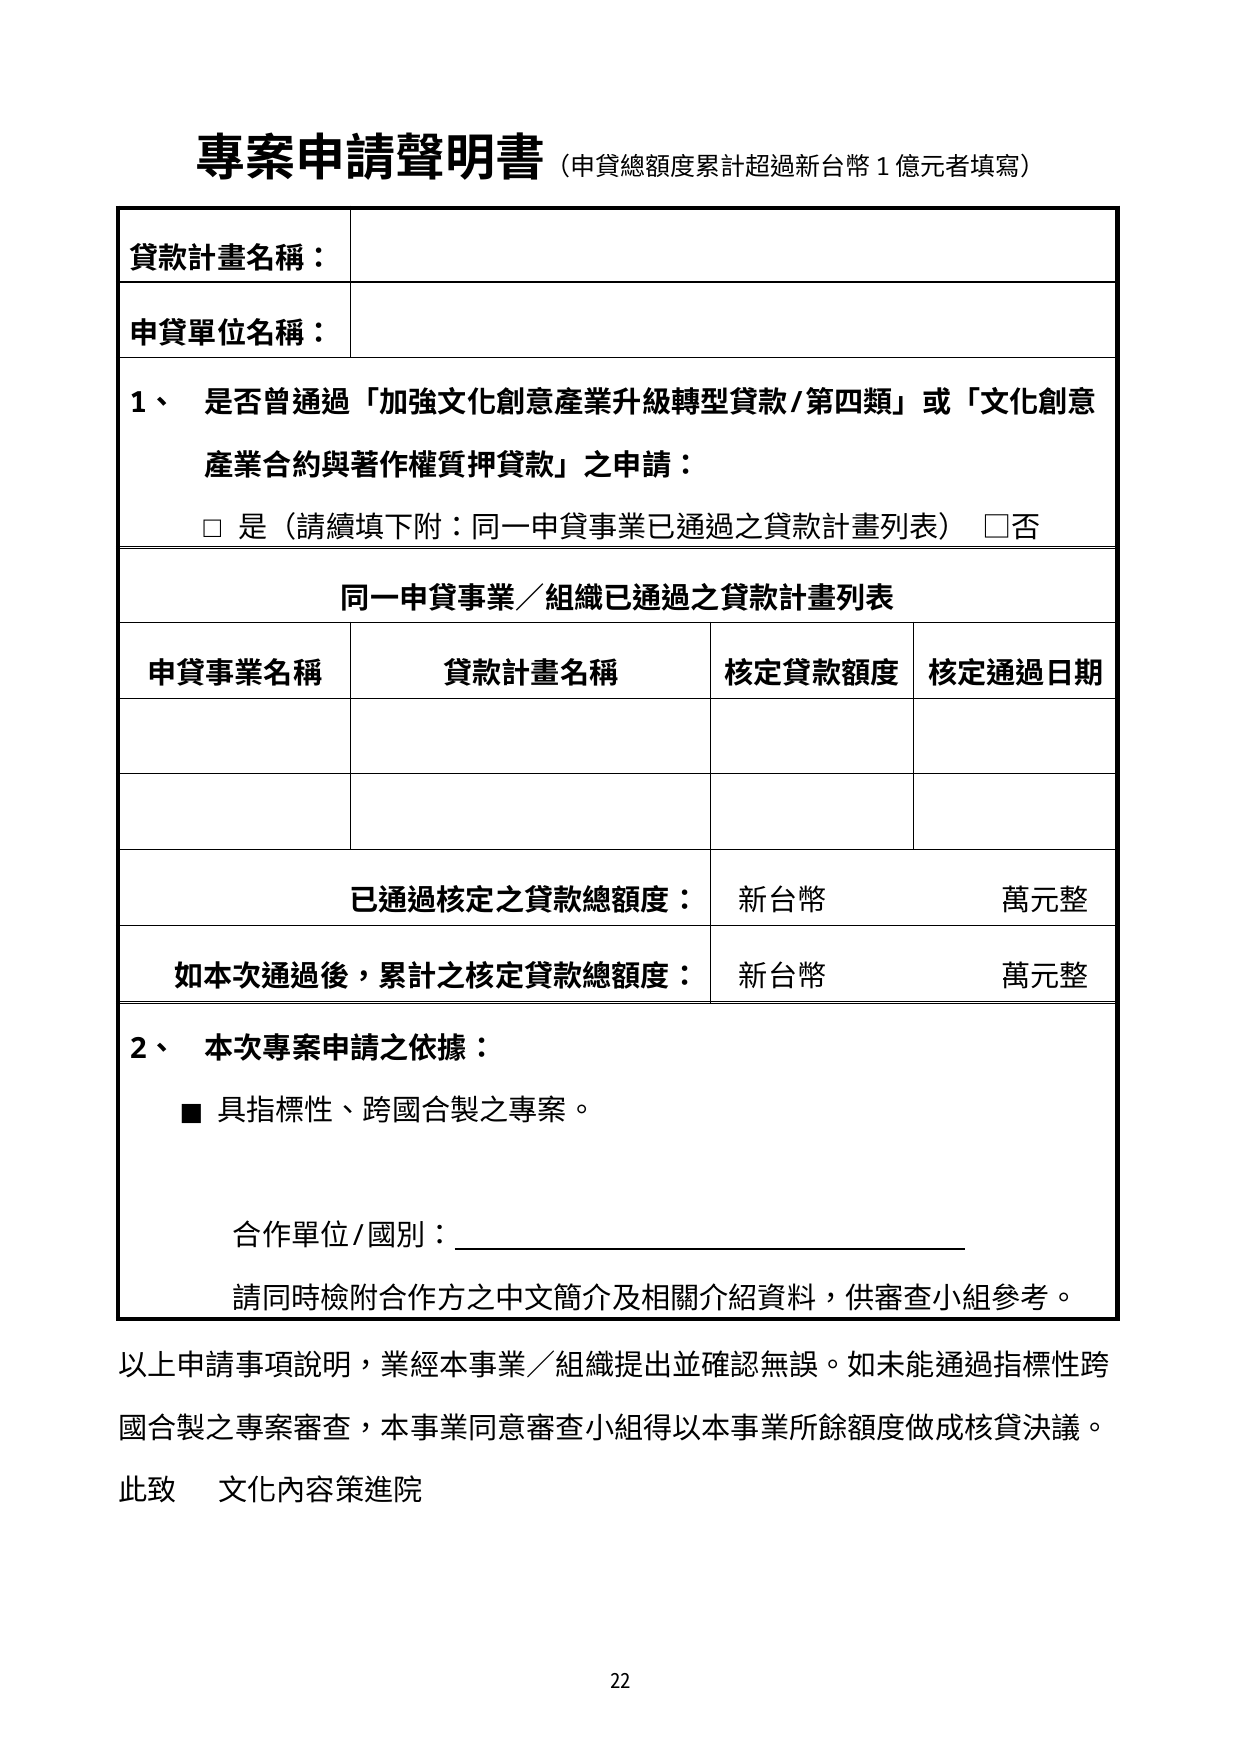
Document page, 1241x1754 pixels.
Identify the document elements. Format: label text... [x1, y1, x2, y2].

table_cell 申貸單位名稱： [120, 283, 350, 357]
table_cell [914, 699, 1115, 773]
table_cell [120, 699, 350, 773]
table_cell 核定貸款額度 [711, 623, 913, 697]
table_cell 申貸事業名稱 [120, 623, 350, 697]
table_cell 核定通過日期 [914, 623, 1115, 697]
table_cell [120, 774, 350, 849]
table_cell 新台幣 萬元整 [711, 850, 1115, 925]
table_cell 同一申貸事業／組織已通過之貸款計畫列表 [120, 549, 1115, 622]
table_cell [711, 774, 913, 849]
text 此致 文化內容策進院 [118, 1446, 1122, 1509]
table_cell 是否曾通過「加強文化創意產業升級轉型貸款/第四類」或「文化創意產業合約與著作權質押貸款」之申請： □ 是（請續填下附：同一申貸事業已通過之貸款計畫列表） □否 [120, 358, 1115, 546]
table_header 貸款計畫名稱： [120, 210, 350, 281]
table_header [351, 210, 1115, 281]
table_cell 本次專案申請之依據： 具指標性、跨國合製之專案。 合作單位/國別： 請同時檢附合作方之中文簡介及相關介紹資料，供審查小組參考。 [120, 1004, 1115, 1316]
table_cell 如本次通過後，累計之核定貸款總額度： [120, 926, 710, 1001]
table_cell 新台幣 萬元整 [711, 926, 1115, 1001]
table_cell 已通過核定之貸款總額度： [120, 850, 710, 925]
text 專案申請聲明書（申貸總額度累計超過新台幣1億元者填寫） [118, 81, 1122, 206]
table_cell [351, 774, 710, 849]
table_cell [351, 699, 710, 773]
table_cell [351, 283, 1115, 357]
text 以上申請事項說明，業經本事業／組織提出並確認無誤。如未能通過指標性跨國合製之專案審查，本事業同意審查小組得以本事業所餘額度做成核貸決議。 [118, 1321, 1122, 1446]
table_cell [711, 699, 913, 773]
table_cell 貸款計畫名稱 [351, 623, 710, 697]
table_cell [914, 774, 1115, 849]
